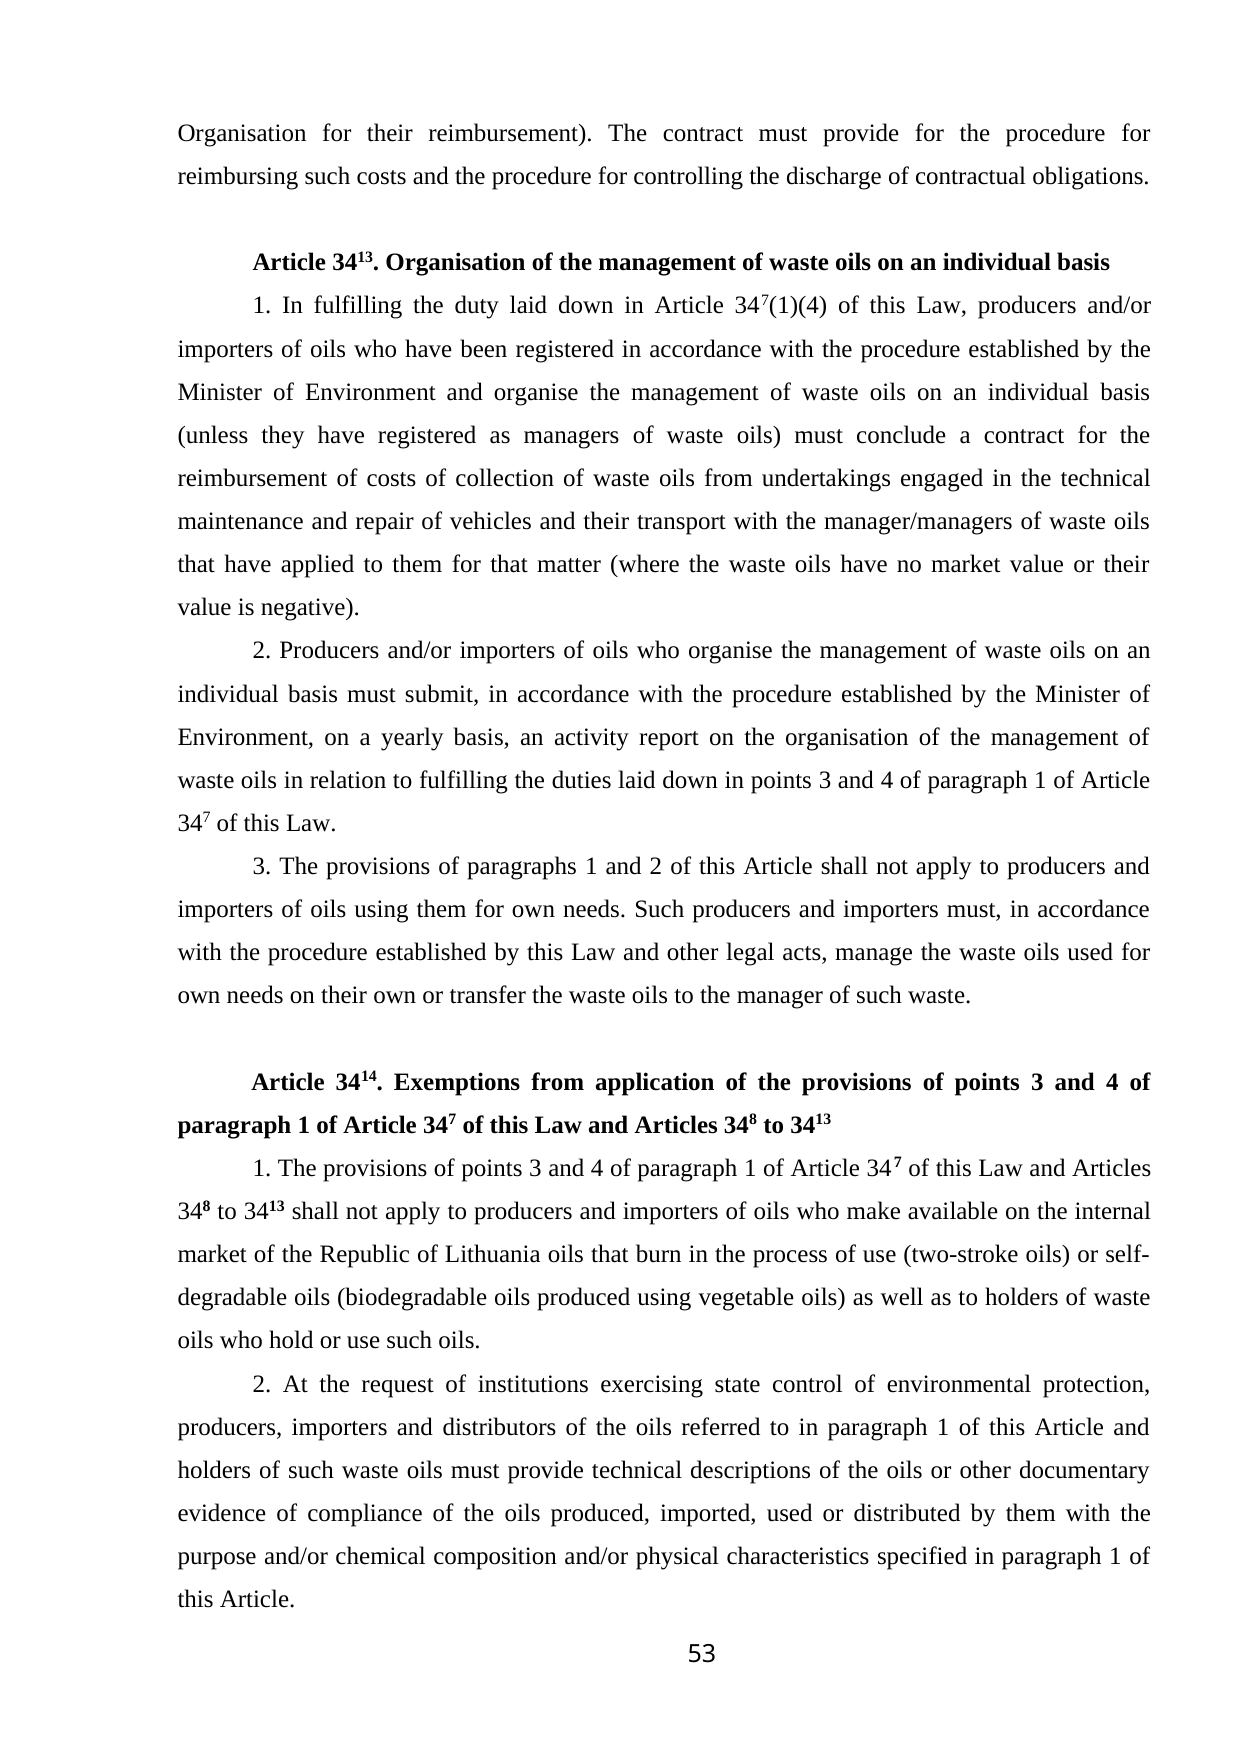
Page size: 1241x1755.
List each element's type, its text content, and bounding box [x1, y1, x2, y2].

text Article 3414. Exemptions from application of the provisions of points 3 and 4 of paragraph 1 of Article 347 of this Law and Articles 348 to 3413 [177, 1067, 1152, 1139]
text 1. In fulfilling the duty laid down in Article 347(1)(4) of this Law, producers and/or importers of oils who have been registered in accordance with the procedure established by the Minister of Environment and organise the management of waste oils on an individual basis (unless they have registered as managers of waste oils) must conclude a contract for the reimbursement of costs of collection of waste oils from undertakings engaged in the technical maintenance and repair of vehicles and their transport with the manager/managers of waste oils that have applied to them for that matter (where the waste oils have no market value or their value is negative). [177, 291, 1152, 621]
text Organisation for their reimbursement). The contract must provide for the procedure for reimbursing such costs and the procedure for controlling the discharge of contractual obligations. [177, 118, 1152, 190]
text 2. Producers and/or importers of oils who organise the management of waste oils on an individual basis must submit, in accordance with the procedure established by the Minister of Environment, on a yearly basis, an activity report on the organisation of the management of waste oils in relation to fulfilling the duties laid down in points 3 and 4 of paragraph 1 of Article 347 of this Law. [177, 636, 1152, 837]
text 2. At the request of institutions exercising state control of environmental protection, producers, importers and distributors of the oils referred to in paragraph 1 of this Article and holders of such waste oils must provide technical descriptions of the oils or other documentary evidence of compliance of the oils produced, imported, used or distributed by them with the purpose and/or chemical composition and/or physical characteristics specified in paragraph 1 of this Article. [177, 1369, 1152, 1613]
text 3. The provisions of paragraphs 1 and 2 of this Article shall not apply to producers and importers of oils using them for own needs. Such producers and importers must, in accordance with the procedure established by this Law and other legal acts, manage the waste oils used for own needs on their own or transfer the waste oils to the manager of such waste. [177, 851, 1152, 1009]
text 1. The provisions of points 3 and 4 of paragraph 1 of Article 347 of this Law and Articles 348 to 3413 shall not apply to producers and importers of oils who make available on the internal market of the Republic of Lithuania oils that burn in the process of use (two-stroke oils) or self-degradable oils (biodegradable oils produced using vegetable oils) as well as to holders of waste oils who hold or use such oils. [177, 1153, 1152, 1354]
text Article 3413. Organisation of the management of waste oils on an individual basis [177, 247, 1152, 276]
